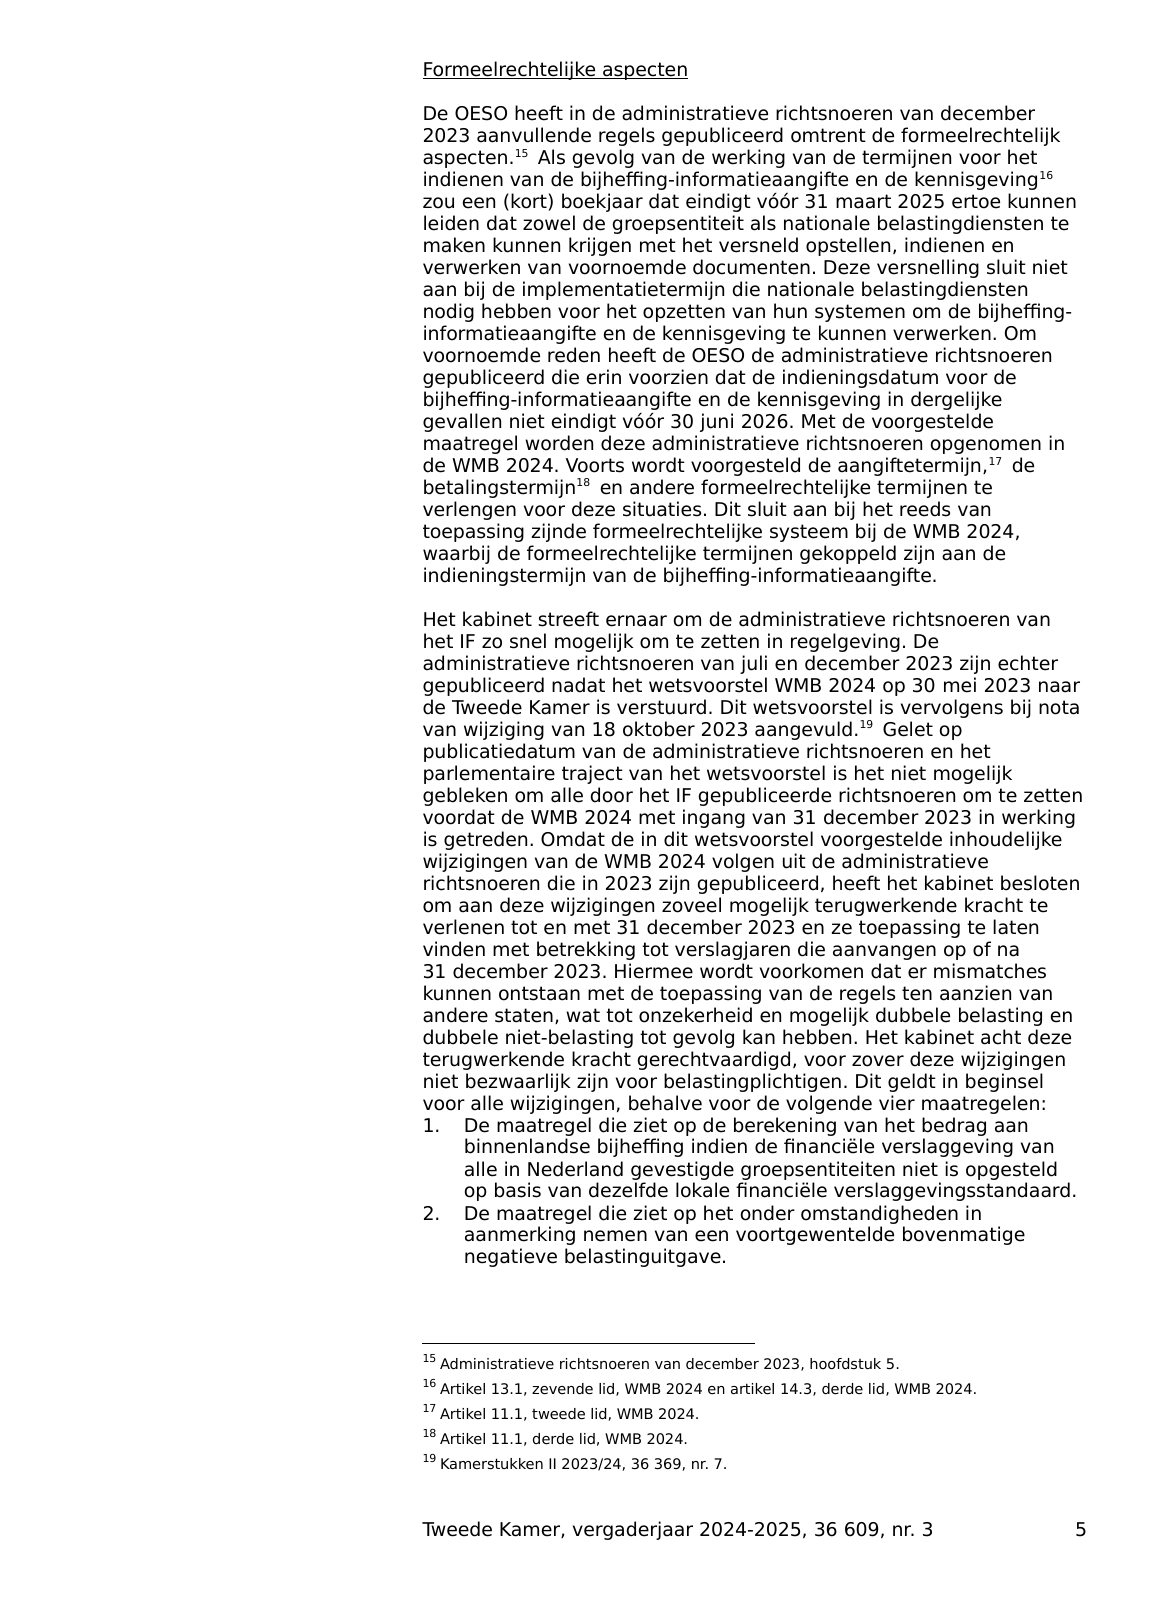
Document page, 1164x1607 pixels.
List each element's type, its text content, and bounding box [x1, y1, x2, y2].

text Kamerstukken II 2023/24, 36 369, nr. 7. [422, 1452, 1087, 1474]
subtitle Formeelrechtelijke aspecten [422, 59, 1087, 81]
text Artikel 11.1, tweede lid, WMB 2024. [422, 1402, 1087, 1424]
text De OESO heeft in de administratieve richtsnoeren van december 2023 aanvullende regels gepubliceerd omtrent de formeelrechtelijk aspecten. Als gevolg van de werking van de termijnen voor het indienen van de bijheffing-informatieaangifte en de kennisgeving zou een (kort) boekjaar dat eindigt vóór 31 maart 2025 ertoe kunnen leiden dat zowel de groepsentiteit als nationale belastingdiensten te maken kunnen krijgen met het versneld opstellen, indienen en verwerken van voornoemde documenten. Deze versnelling sluit niet aan bij de implementatietermijn die nationale belastingdiensten nodig hebben voor het opzetten van hun systemen om de bijheffing-informatieaangifte en de kennisgeving te kunnen verwerken. Om voornoemde reden heeft de OESO de administratieve richtsnoeren gepubliceerd die erin voorzien dat de indieningsdatum voor de bijheffing-informatieaangifte en de kennisgeving in dergelijke gevallen niet eindigt vóór 30 juni 2026. Met de voorgestelde maatregel worden deze administratieve richtsnoeren opgenomen in de WMB 2024. Voorts wordt voorgesteld de aangiftetermijn, de betalingstermijn en andere formeelrechtelijke termijnen te verlengen voor deze situaties. Dit sluit aan bij het reeds van toepassing zijnde formeelrechtelijke systeem bij de WMB 2024, waarbij de formeelrechtelijke termijnen gekoppeld zijn aan de indieningstermijn van de bijheffing-informatieaangifte. [422, 103, 1087, 587]
text Administratieve richtsnoeren van december 2023, hoofdstuk 5. [422, 1352, 1087, 1374]
text 1. De maatregel die ziet op de berekening van het bedrag aan binnenlandse bijheffing indien de financiële verslaggeving van alle in Nederland gevestigde groepsentiteiten niet is opgesteld op basis van dezelfde lokale financiële verslaggevingsstandaard. [422, 1114, 1087, 1202]
text Het kabinet streeft ernaar om de administratieve richtsnoeren van het IF zo snel mogelijk om te zetten in regelgeving. De administratieve richtsnoeren van juli en december 2023 zijn echter gepubliceerd nadat het wetsvoorstel WMB 2024 op 30 mei 2023 naar de Tweede Kamer is verstuurd. Dit wetsvoorstel is vervolgens bij nota van wijziging van 18 oktober 2023 aangevuld. Gelet op publicatiedatum van de administratieve richtsnoeren en het parlementaire traject van het wetsvoorstel is het niet mogelijk gebleken om alle door het IF gepubliceerde richtsnoeren om te zetten voordat de WMB 2024 met ingang van 31 december 2023 in werking is getreden. Omdat de in dit wetsvoorstel voorgestelde inhoudelijke wijzigingen van de WMB 2024 volgen uit de administratieve richtsnoeren die in 2023 zijn gepubliceerd, heeft het kabinet besloten om aan deze wijzigingen zoveel mogelijk terugwerkende kracht te verlenen tot en met 31 december 2023 en ze toepassing te laten vinden met betrekking tot verslagjaren die aanvangen op of na 31 december 2023. Hiermee wordt voorkomen dat er mismatches kunnen ontstaan met de toepassing van de regels ten aanzien van andere staten, wat tot onzekerheid en mogelijk dubbele belasting en dubbele niet-belasting tot gevolg kan hebben. Het kabinet acht deze terugwerkende kracht gerechtvaardigd, voor zover deze wijzigingen niet bezwaarlijk zijn voor belastingplichtigen. Dit geldt in beginsel voor alle wijzigingen, behalve voor de volgende vier maatregelen: [422, 609, 1087, 1114]
text 2. De maatregel die ziet op het onder omstandigheden in aanmerking nemen van een voortgewentelde bovenmatige negatieve belastinguitgave. [422, 1202, 1087, 1268]
text Artikel 13.1, zevende lid, WMB 2024 en artikel 14.3, derde lid, WMB 2024. [422, 1377, 1087, 1399]
text Artikel 11.1, derde lid, WMB 2024. [422, 1427, 1087, 1449]
